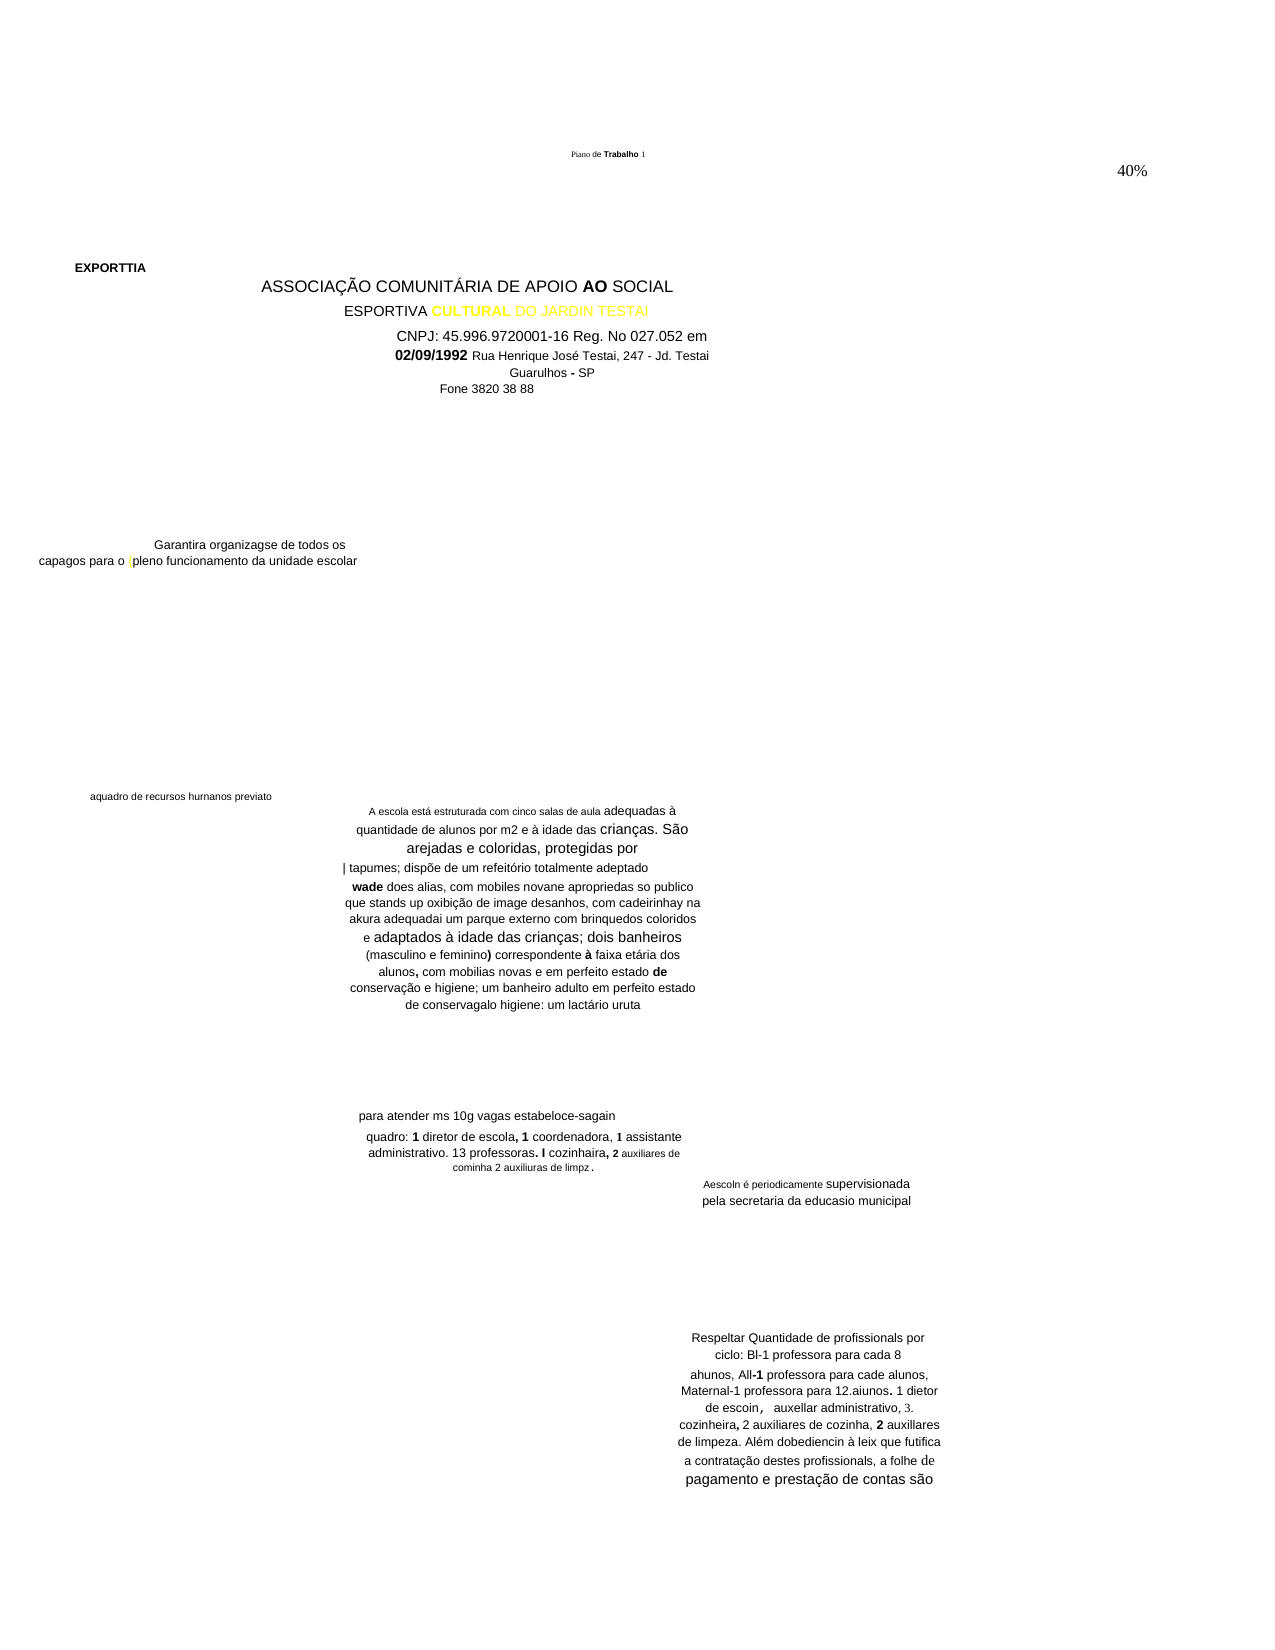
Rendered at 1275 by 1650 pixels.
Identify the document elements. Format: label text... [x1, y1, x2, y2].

text EXPORTTIA [74, 260, 147, 274]
text ASSOCIAÇÃO COMUNITÁRIA DE APOIO AO SOCIAL [261, 277, 744, 296]
text 40% [1117, 161, 1196, 180]
text ahunos, All-1 professora para cade alunos, Maternal-1 professora para 12.aiunos. 1 dietor de escoin, auxellar administrativo, 3. cozinheira, 2 auxiliares de cozinha, 2 auxillares de limpeza. Além dobediencin à leix que futifica a contratação destes profissionals, a folhe de pagamento e prestação de contas são [674, 1367, 944, 1487]
text ESPORTIVA CULTURAL DO JARDIN TESTAI [344, 303, 760, 319]
text Fone 3820 38 88 [439, 382, 572, 396]
text Piano de Trabalho 1 [571, 150, 707, 160]
text Respeltar Quantidade de profissionals por ciclo: Bl-1 professora para cada 8 [677, 1331, 938, 1362]
text Garantira organizagse de todos os capagos para o {pleno funcionamento da unidade escolar [38, 537, 363, 568]
text | tapumes; dispõe de um refeitório totalmente adeptado [342, 860, 698, 875]
text wade does alias, com mobiles novane apropriedas so publico que stands up oxibição de image desanhos, com cadeirinhay na akura adequadai um parque externo com brinquedos coloridos e adaptados à idade das crianças; dois banheiros (masculino e feminino) correspondente à faixa etária dos alunos, com mobilias novas e em perfeito estado de conservação e higiene; um banheiro adulto em perfeito estado de conservagalo higiene: um lactário uruta [344, 879, 702, 1012]
text Aescoln é periodicamente supervisionada pela secretaria da educasio municipal [693, 1177, 920, 1207]
text CNPJ: 45.996.9720001-16 Reg. No 027.052 em 02/09/1992 Rua Henrique José Testai, 247 - Jd. Testai Guarulhos - SP [364, 327, 739, 380]
text A escola está estruturada com cinco salas de aula adequadas à quantidade de alunos por m2 e à idade das crianças. São arejadas e coloridas, protegidas por [345, 804, 699, 857]
text quadro: 1 diretor de escola, 1 coordenadora, 1 assistante administrativo. 13 professoras. I cozinhaira, 2 auxiliares de cominha 2 auxiliuras de limpz. [350, 1129, 698, 1175]
text aquadro de recursos hurnanos previato [90, 790, 353, 802]
text para atender ms 10g vagas estabeloce-sagain [358, 1109, 678, 1123]
